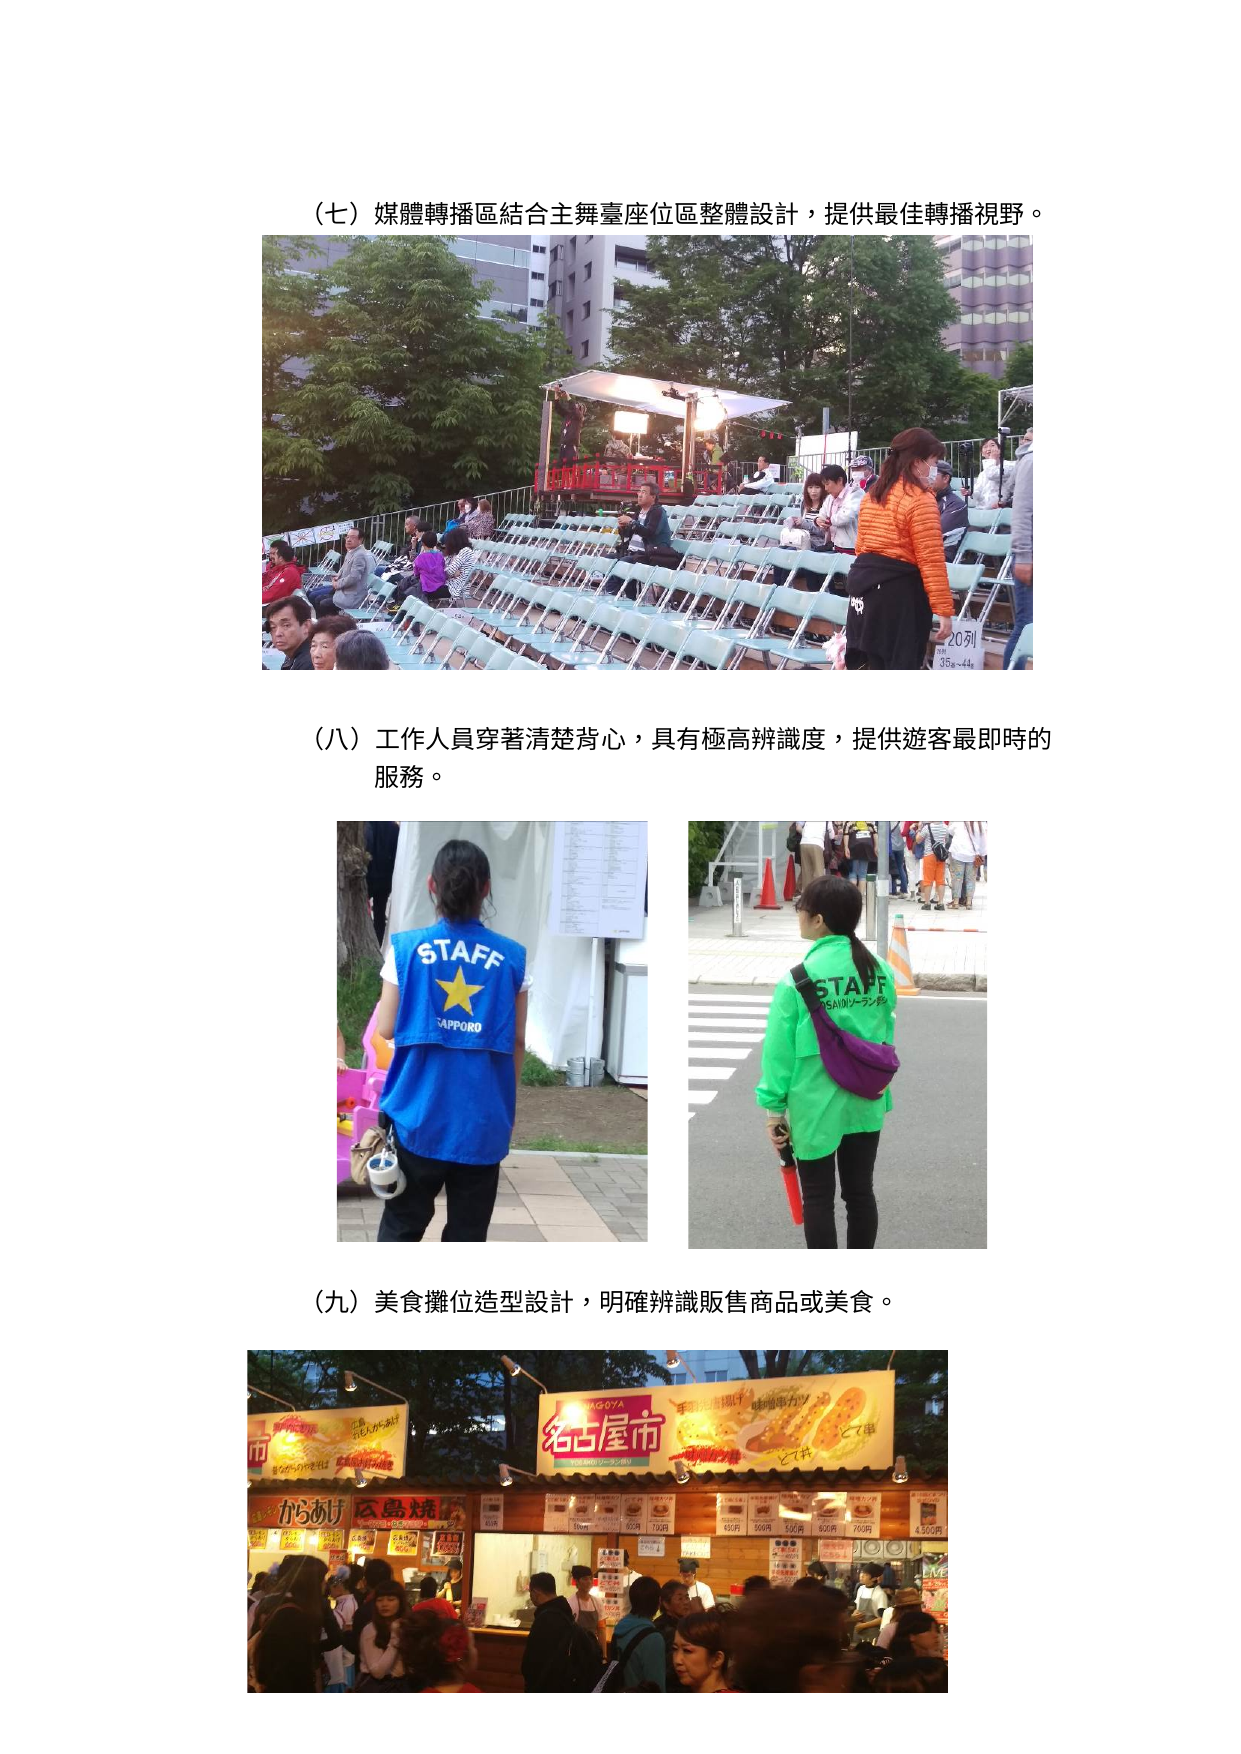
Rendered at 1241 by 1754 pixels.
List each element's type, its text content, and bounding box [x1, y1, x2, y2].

text （八）工作人員穿著清楚背心，具有極高辨識度，提供遊客最即時的服務。 [299, 719, 1053, 794]
picture [336, 821, 648, 1242]
picture [262, 235, 1033, 670]
picture [247, 1350, 948, 1693]
text （七）媒體轉播區結合主舞臺座位區整體設計，提供最佳轉播視野。 [299, 194, 1053, 232]
picture [688, 821, 988, 1249]
text （九）美食攤位造型設計，明確辨識販售商品或美食。 [299, 1282, 1053, 1319]
